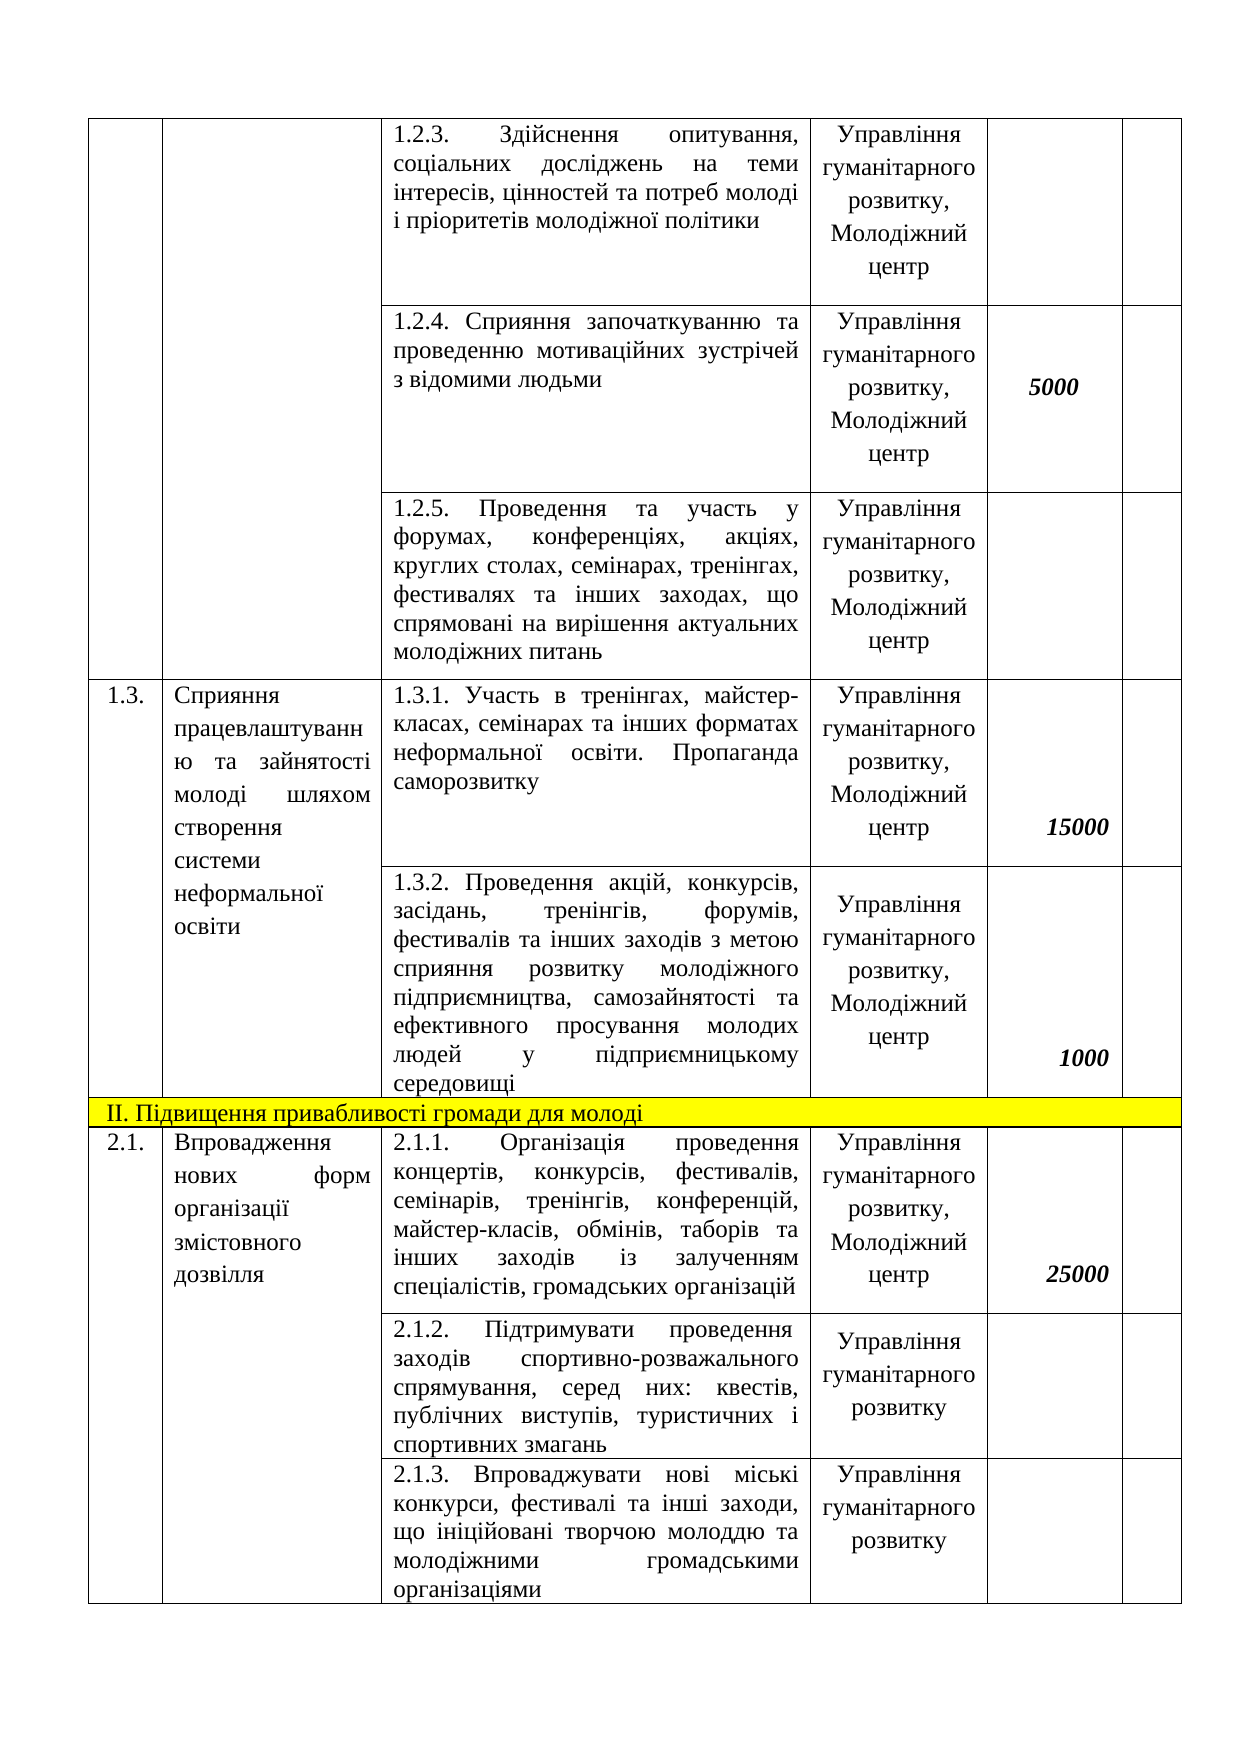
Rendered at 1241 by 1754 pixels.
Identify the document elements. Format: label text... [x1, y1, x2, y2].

table_cell 2.1. [89, 1128, 162, 1603]
table_cell Управління гуманітарного розвитку, Молодіжний центр [811, 493, 987, 679]
table_cell [988, 1459, 1122, 1603]
table_cell Управління гуманітарного розвитку, Молодіжний центр [811, 306, 987, 492]
table_cell [89, 119, 162, 679]
table_cell Впровадження нових форм організації змістовного дозвілля [163, 1128, 381, 1603]
table_cell 1.2.3. Здійснення опитування, соціальних досліджень на теми інтересів, цінностей та потреб молоді і пріоритетів молодіжної політики [382, 119, 810, 305]
table_cell [1123, 1459, 1181, 1603]
table_cell [1123, 306, 1181, 492]
table_cell [1123, 680, 1181, 866]
table_cell [988, 1314, 1122, 1458]
table_cell 1.2.4. Сприяння започаткуванню та проведенню мотиваційних зустрічей з відомими людьми [382, 306, 810, 492]
table_cell [1123, 119, 1181, 305]
table_cell 1.3.2. Проведення акцій, конкурсів, засідань, тренінгів, форумів, фестивалів та інших заходів з метою сприяння розвитку молодіжного підприємництва, самозайнятості та ефективного просування молодих людей у підприємницькому середовищі [382, 867, 810, 1097]
table_cell 1.3. [89, 680, 162, 1097]
table_cell 15000 [988, 680, 1122, 866]
table_cell [163, 119, 381, 679]
table_cell [988, 119, 1122, 305]
table_cell Управління гуманітарного розвитку [811, 1314, 987, 1458]
table_cell ІІ. Підвищення привабливості громади для молоді [89, 1098, 1181, 1126]
table_cell [988, 493, 1122, 679]
table_cell 2.1.1. Організація проведення концертів, конкурсів, фестивалів, семінарів, тренінгів, конференцій, майстер-класів, обмінів, таборів та інших заходів із залученням спеціалістів, громадських організацій [382, 1128, 810, 1313]
table_cell [1123, 867, 1181, 1097]
table_cell 1000 [988, 867, 1122, 1097]
table_cell 2.1.2. Підтримувати проведення заходів спортивно-розважального спрямування, серед них: квестів, публічних виступів, туристичних і спортивних змагань [382, 1314, 810, 1458]
table_cell 2.1.3. Впроваджувати нові міські конкурси, фестивалі та інші заходи, що ініційовані творчою молоддю та молодіжними громадськими організаціями [382, 1459, 810, 1603]
table_cell [1123, 1314, 1181, 1458]
table_cell [1123, 1128, 1181, 1313]
table_cell Сприяння працевлаштуванню та зайнятості молоді шляхом створення системи неформальної освіти [163, 680, 381, 1097]
table_cell 1.2.5. Проведення та участь у форумах, конференціях, акціях, круглих столах, семінарах, тренінгах, фестивалях та інших заходах, що спрямовані на вирішення актуальних молодіжних питань [382, 493, 810, 679]
table_cell Управління гуманітарного розвитку, Молодіжний центр [811, 1128, 987, 1313]
table_cell 5000 [988, 306, 1122, 492]
table_cell 1.3.1. Участь в тренінгах, майстер-класах, семінарах та інших форматах неформальної освіти. Пропаганда саморозвитку [382, 680, 810, 866]
table_cell Управління гуманітарного розвитку, Молодіжний центр [811, 119, 987, 305]
table_cell Управління гуманітарного розвитку [811, 1459, 987, 1603]
table_cell 25000 [988, 1128, 1122, 1313]
table_cell [1123, 493, 1181, 679]
table_cell Управління гуманітарного розвитку, Молодіжний центр [811, 867, 987, 1097]
table_cell Управління гуманітарного розвитку, Молодіжний центр [811, 680, 987, 866]
